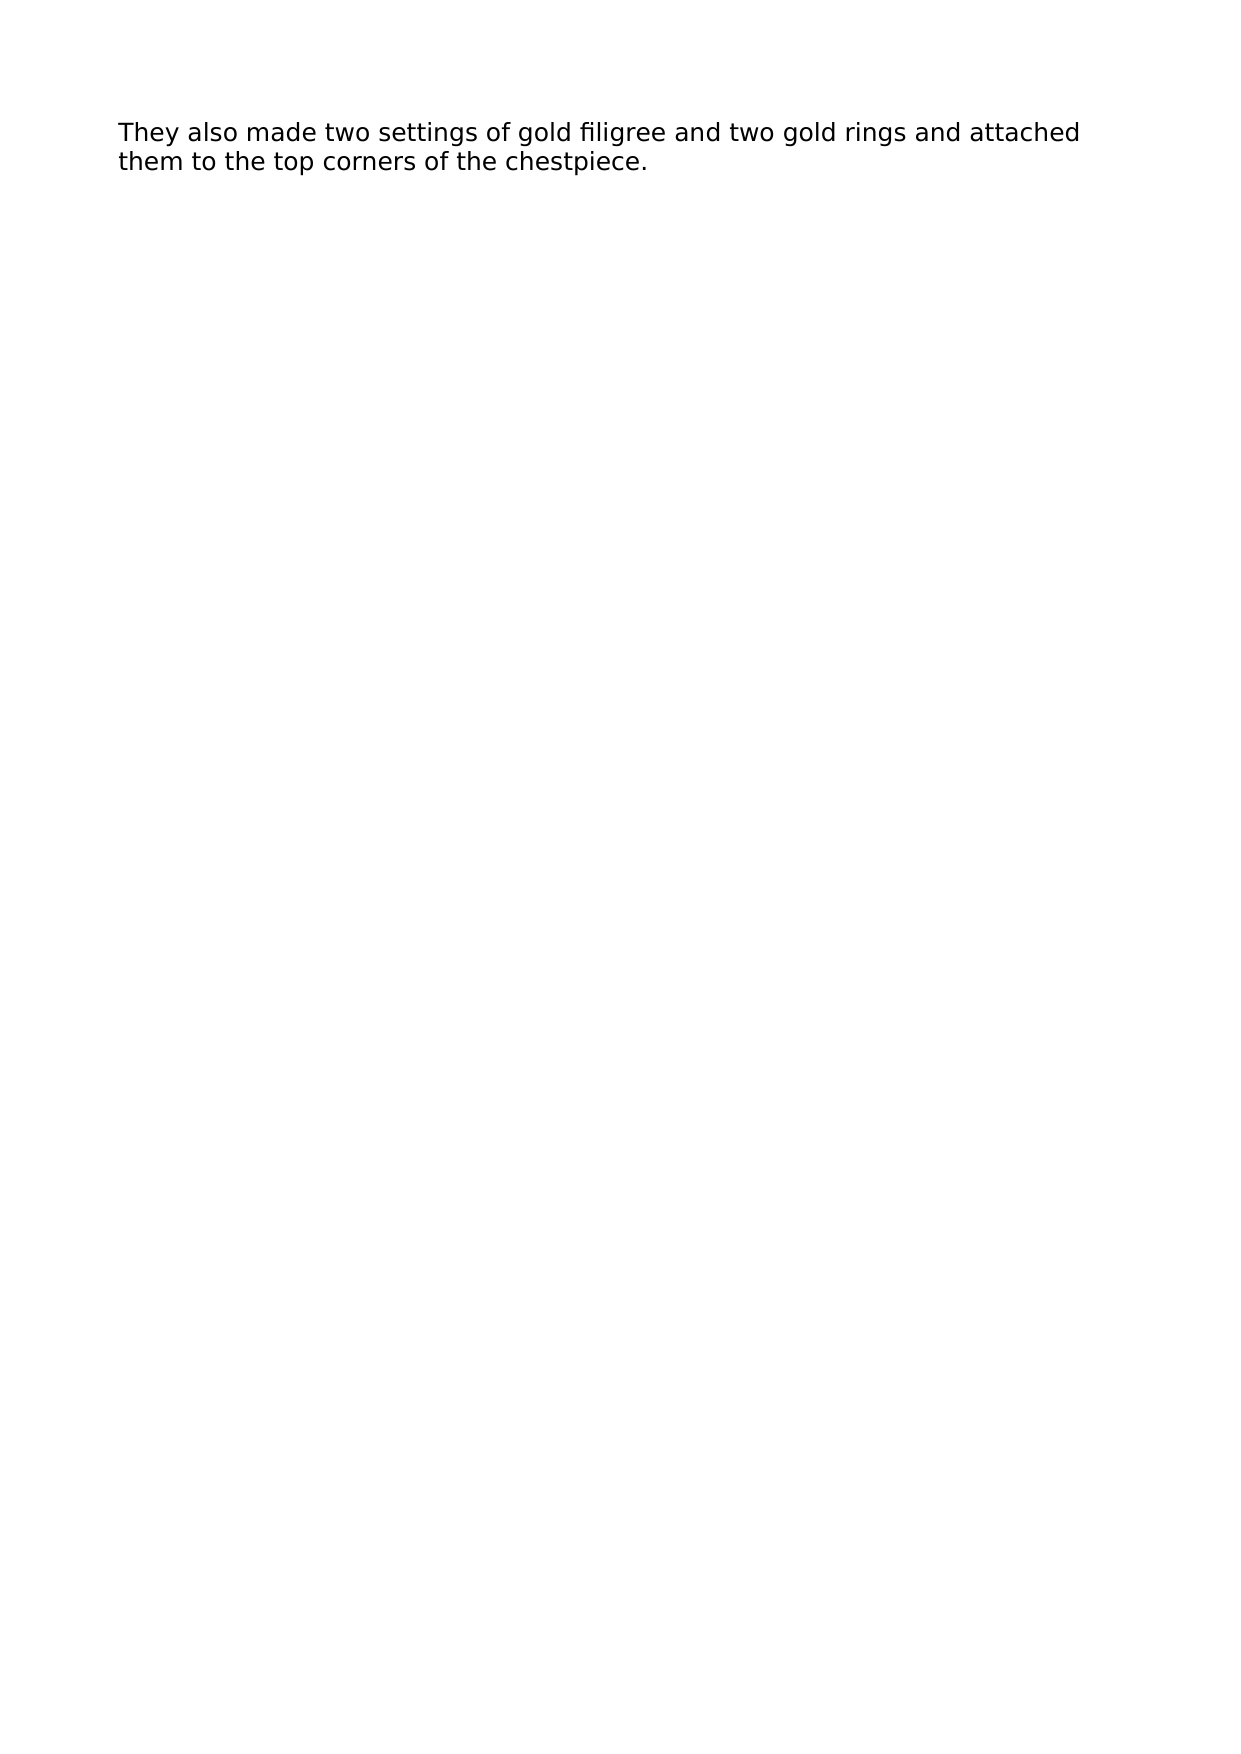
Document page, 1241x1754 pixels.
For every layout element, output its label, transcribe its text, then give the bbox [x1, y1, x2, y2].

text They also made two settings of gold filigree and two gold rings and attached them to the top corners of the chestpiece. [118, 118, 1122, 176]
